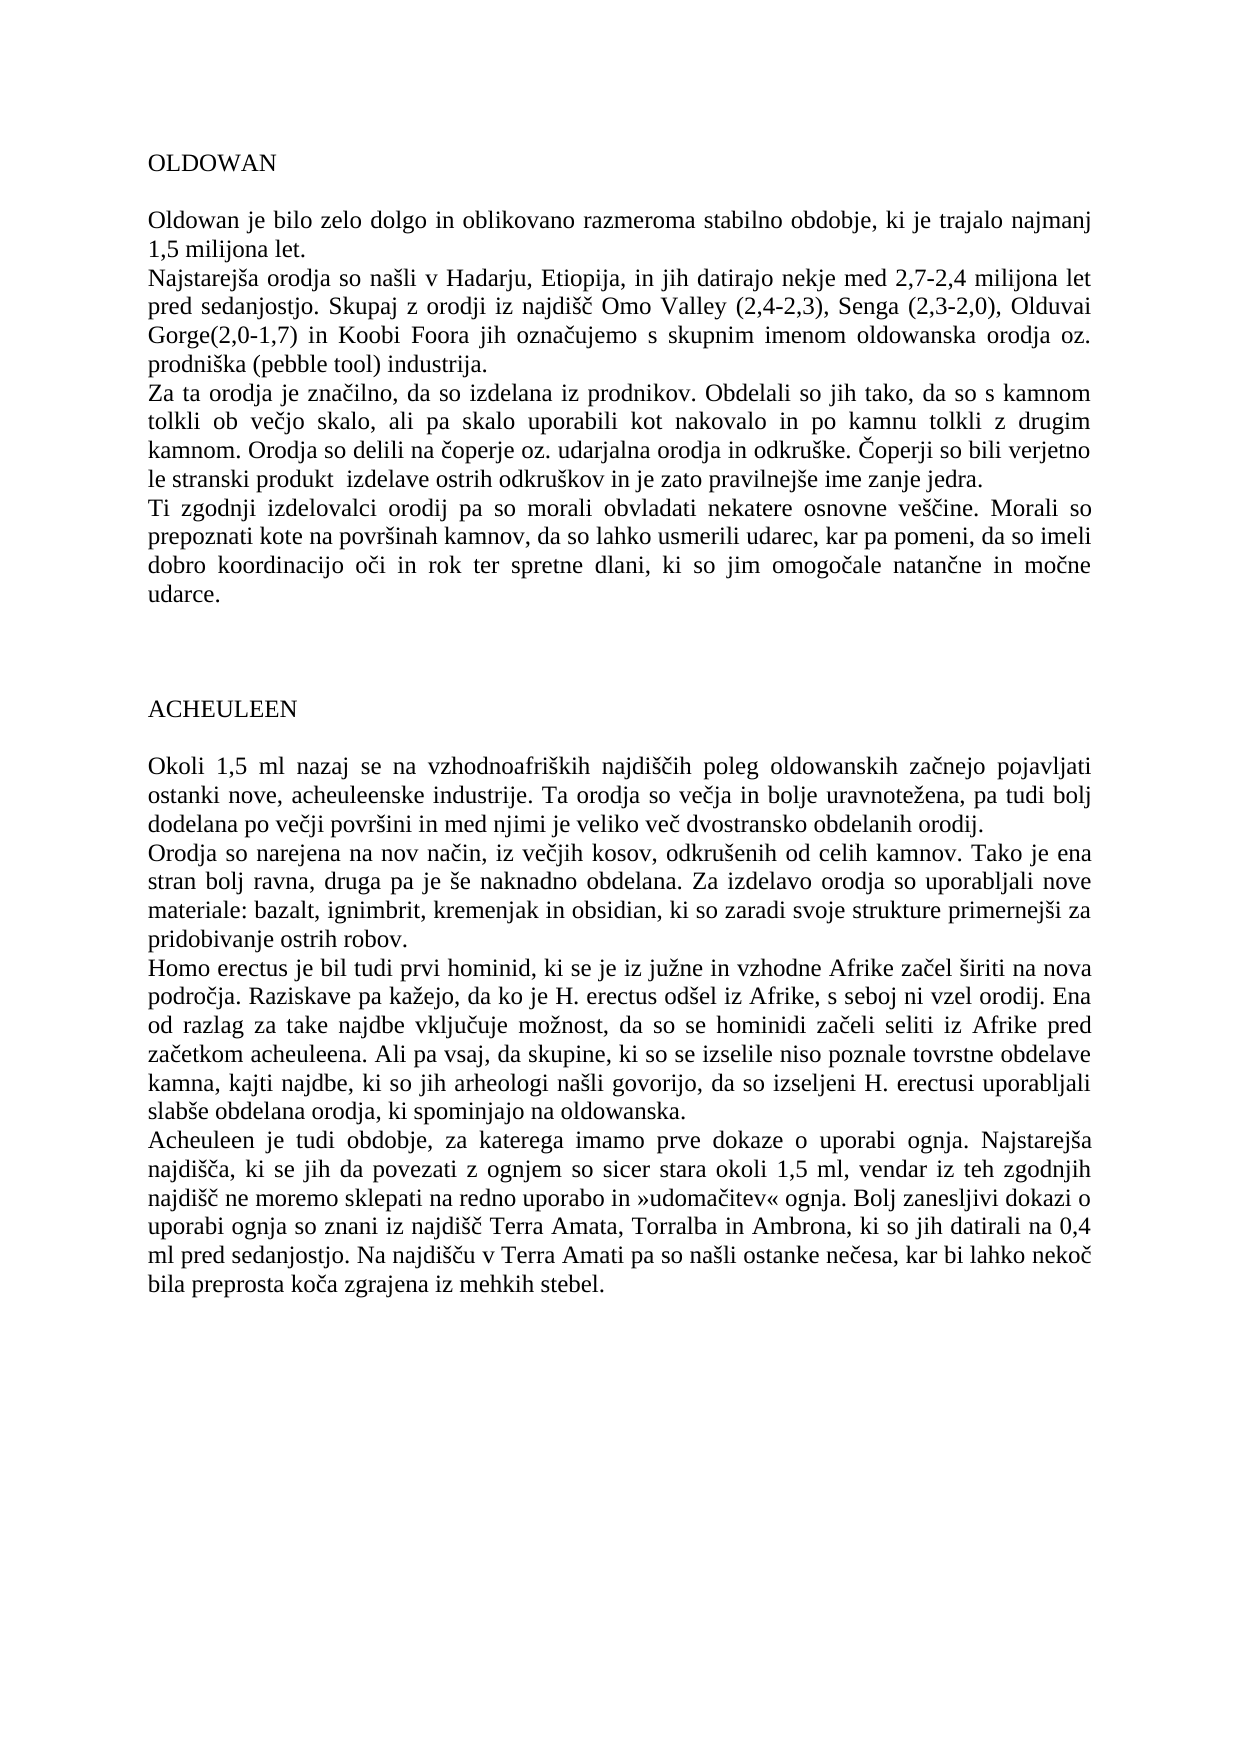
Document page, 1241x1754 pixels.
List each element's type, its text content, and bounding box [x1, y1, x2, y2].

text Ti zgodnji izdelovalci orodij pa so morali obvladati nekatere osnovne veščine. Morali so prepoznati kote na površinah kamnov, da so lahko usmerili udarec, kar pa pomeni, da so imeli dobro koordinacijo oči in rok ter spretne dlani, ki so jim omogočale natančne in močne udarce. [148, 493, 1093, 608]
text ACHEULEEN [148, 694, 1093, 723]
text OLDOWAN [148, 148, 1093, 176]
text Acheuleen je tudi obdobje, za katerega imamo prve dokaze o uporabi ognja. Najstarejša najdišča, ki se jih da povezati z ognjem so sicer stara okoli 1,5 ml, vendar iz teh zgodnjih najdišč ne moremo sklepati na redno uporabo in »udomačitev« ognja. Bolj zanesljivi dokazi o uporabi ognja so znani iz najdišč Terra Amata, Torralba in Ambrona, ki so jih datirali na 0,4 ml pred sedanjostjo. Na najdišču v Terra Amati pa so našli ostanke nečesa, kar bi lahko nekoč bila preprosta koča zgrajena iz mehkih stebel. [148, 1125, 1093, 1298]
text Za ta orodja je značilno, da so izdelana iz prodnikov. Obdelali so jih tako, da so s kamnom tolkli ob večjo skalo, ali pa skalo uporabili kot nakovalo in po kamnu tolkli z drugim kamnom. Orodja so delili na čoperje oz. udarjalna orodja in odkruške. Čoperji so bili verjetno le stranski produkt izdelave ostrih odkruškov in je zato pravilnejše ime zanje jedra. [148, 378, 1093, 493]
text Orodja so narejena na nov način, iz večjih kosov, odkrušenih od celih kamnov. Tako je ena stran bolj ravna, druga pa je še naknadno obdelana. Za izdelavo orodja so uporabljali nove materiale: bazalt, ignimbrit, kremenjak in obsidian, ki so zaradi svoje strukture primernejši za pridobivanje ostrih robov. [148, 838, 1093, 953]
text Oldowan je bilo zelo dolgo in oblikovano razmeroma stabilno obdobje, ki je trajalo najmanj 1,5 milijona let. [148, 205, 1093, 263]
text Najstarejša orodja so našli v Hadarju, Etiopija, in jih datirajo nekje med 2,7-2,4 milijona let pred sedanjostjo. Skupaj z orodji iz najdišč Omo Valley (2,4-2,3), Senga (2,3-2,0), Olduvai Gorge(2,0-1,7) in Koobi Foora jih označujemo s skupnim imenom oldowanska orodja oz. prodniška (pebble tool) industrija. [148, 263, 1093, 378]
text Homo erectus je bil tudi prvi hominid, ki se je iz južne in vzhodne Afrike začel širiti na nova področja. Raziskave pa kažejo, da ko je H. erectus odšel iz Afrike, s seboj ni vzel orodij. Ena od razlag za take najdbe vključuje možnost, da so se hominidi začeli seliti iz Afrike pred začetkom acheuleena. Ali pa vsaj, da skupine, ki so se izselile niso poznale tovrstne obdelave kamna, kajti najdbe, ki so jih arheologi našli govorijo, da so izseljeni H. erectusi uporabljali slabše obdelana orodja, ki spominjajo na oldowanska. [148, 953, 1093, 1125]
text Okoli 1,5 ml nazaj se na vzhodnoafriških najdiščih poleg oldowanskih začnejo pojavljati ostanki nove, acheuleenske industrije. Ta orodja so večja in bolje uravnotežena, pa tudi bolj dodelana po večji površini in med njimi je veliko več dvostransko obdelanih orodij. [148, 751, 1093, 838]
